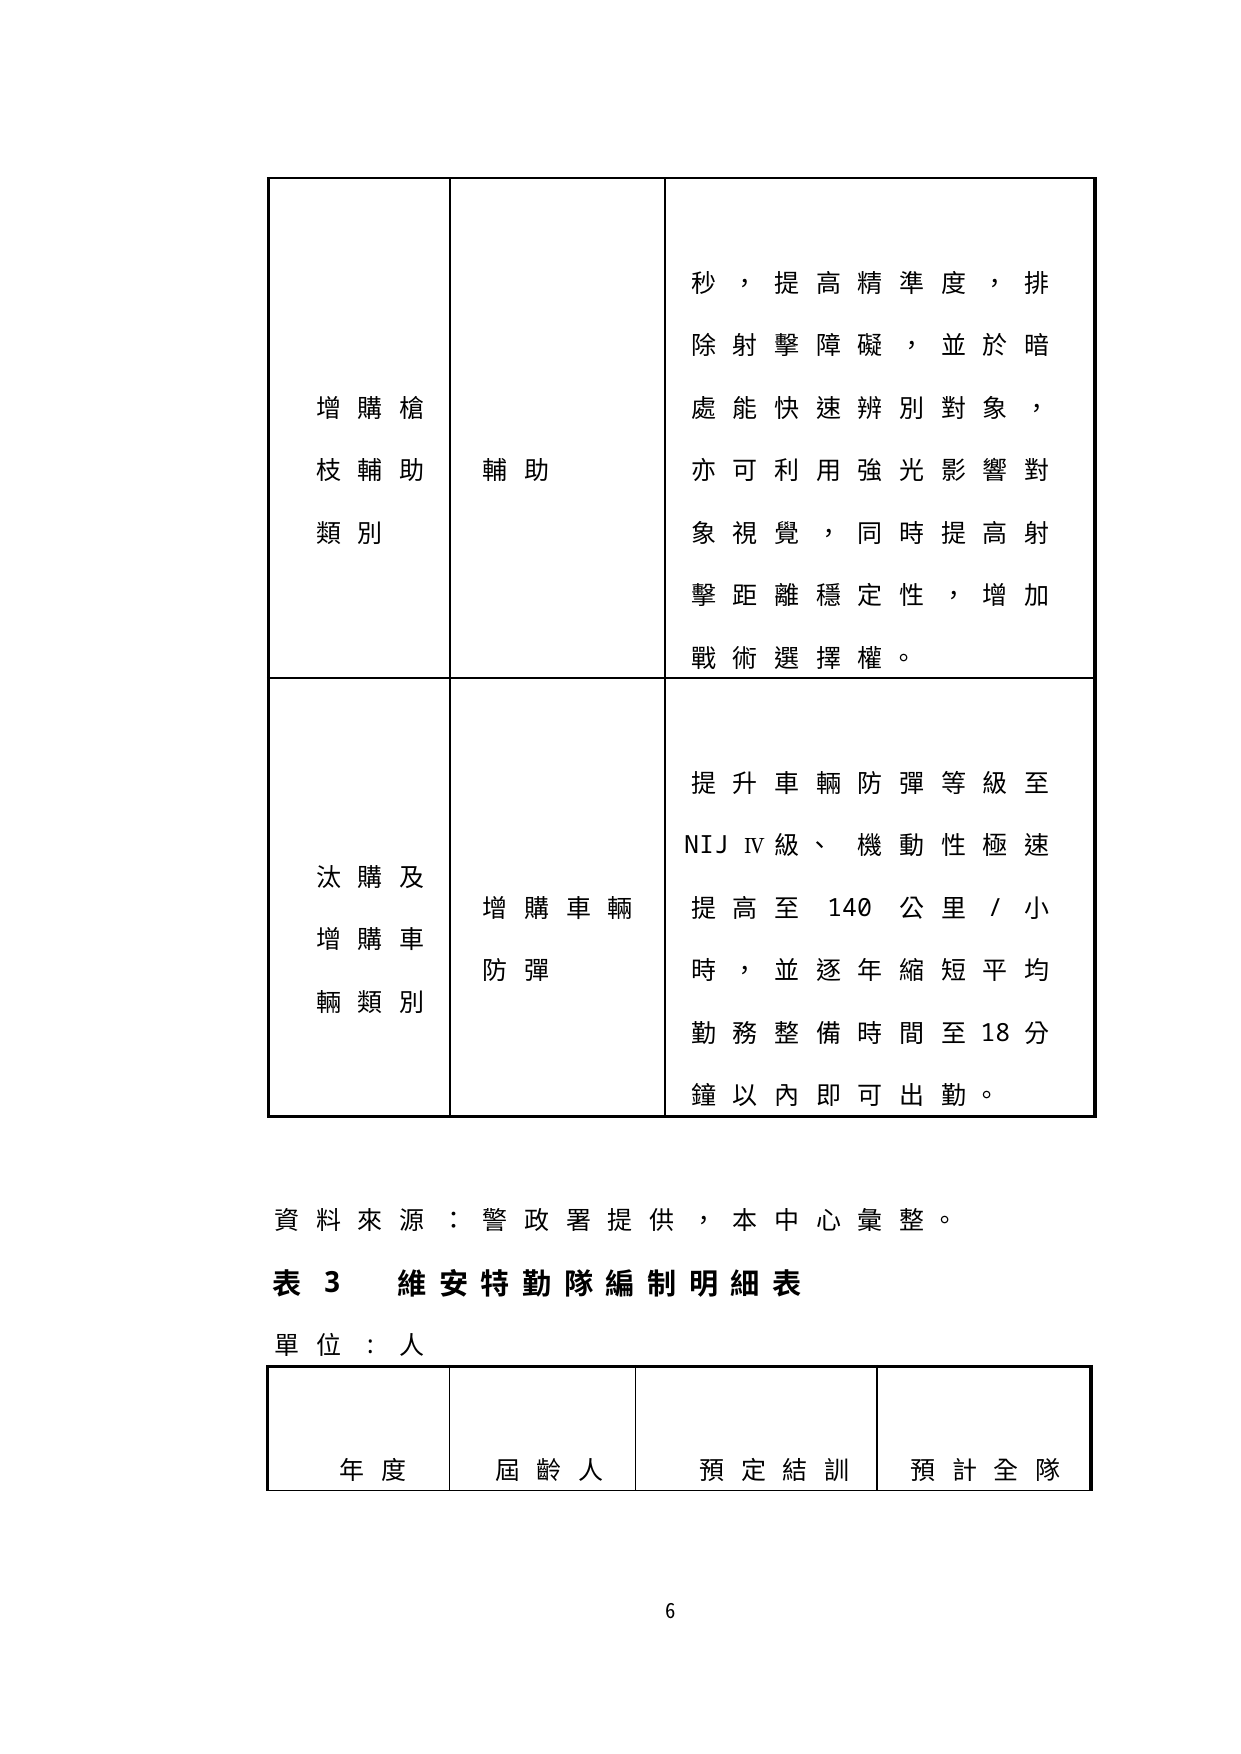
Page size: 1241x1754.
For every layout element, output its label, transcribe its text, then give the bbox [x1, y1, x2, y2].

text 表3 維安特勤隊編制明細表 單位:人 [235, 1240, 1069, 1365]
table_header 預計全隊 [878, 1368, 1089, 1490]
table_header 年度 [269, 1368, 449, 1490]
table_cell 輔助 [451, 179, 664, 677]
table_cell 秒，提高精準度，排除射擊障礙，並於暗處能快速辨別對象，亦可利用強光影響對象視覺，同時提高射擊距離穩定性，增加戰術選擇權。 [666, 179, 1093, 677]
table_cell 提升車輛防彈等級至NIJ Ⅳ級、機動性極速提高至140公里/小時，並逐年縮短平均勤務整備時間至18分鐘以內即可出勤。 [666, 679, 1093, 1115]
table_header 預定結訓 [636, 1368, 876, 1490]
table_cell 增購槍枝輔助類別 [270, 179, 449, 677]
table_cell 增購車輛防彈 [451, 679, 664, 1115]
table_header 屆齡人 [450, 1368, 635, 1490]
text 資料來源：警政署提供，本中心彙整。 [242, 1177, 1058, 1240]
table_cell 汰購及增購車輛類別 [270, 679, 449, 1115]
